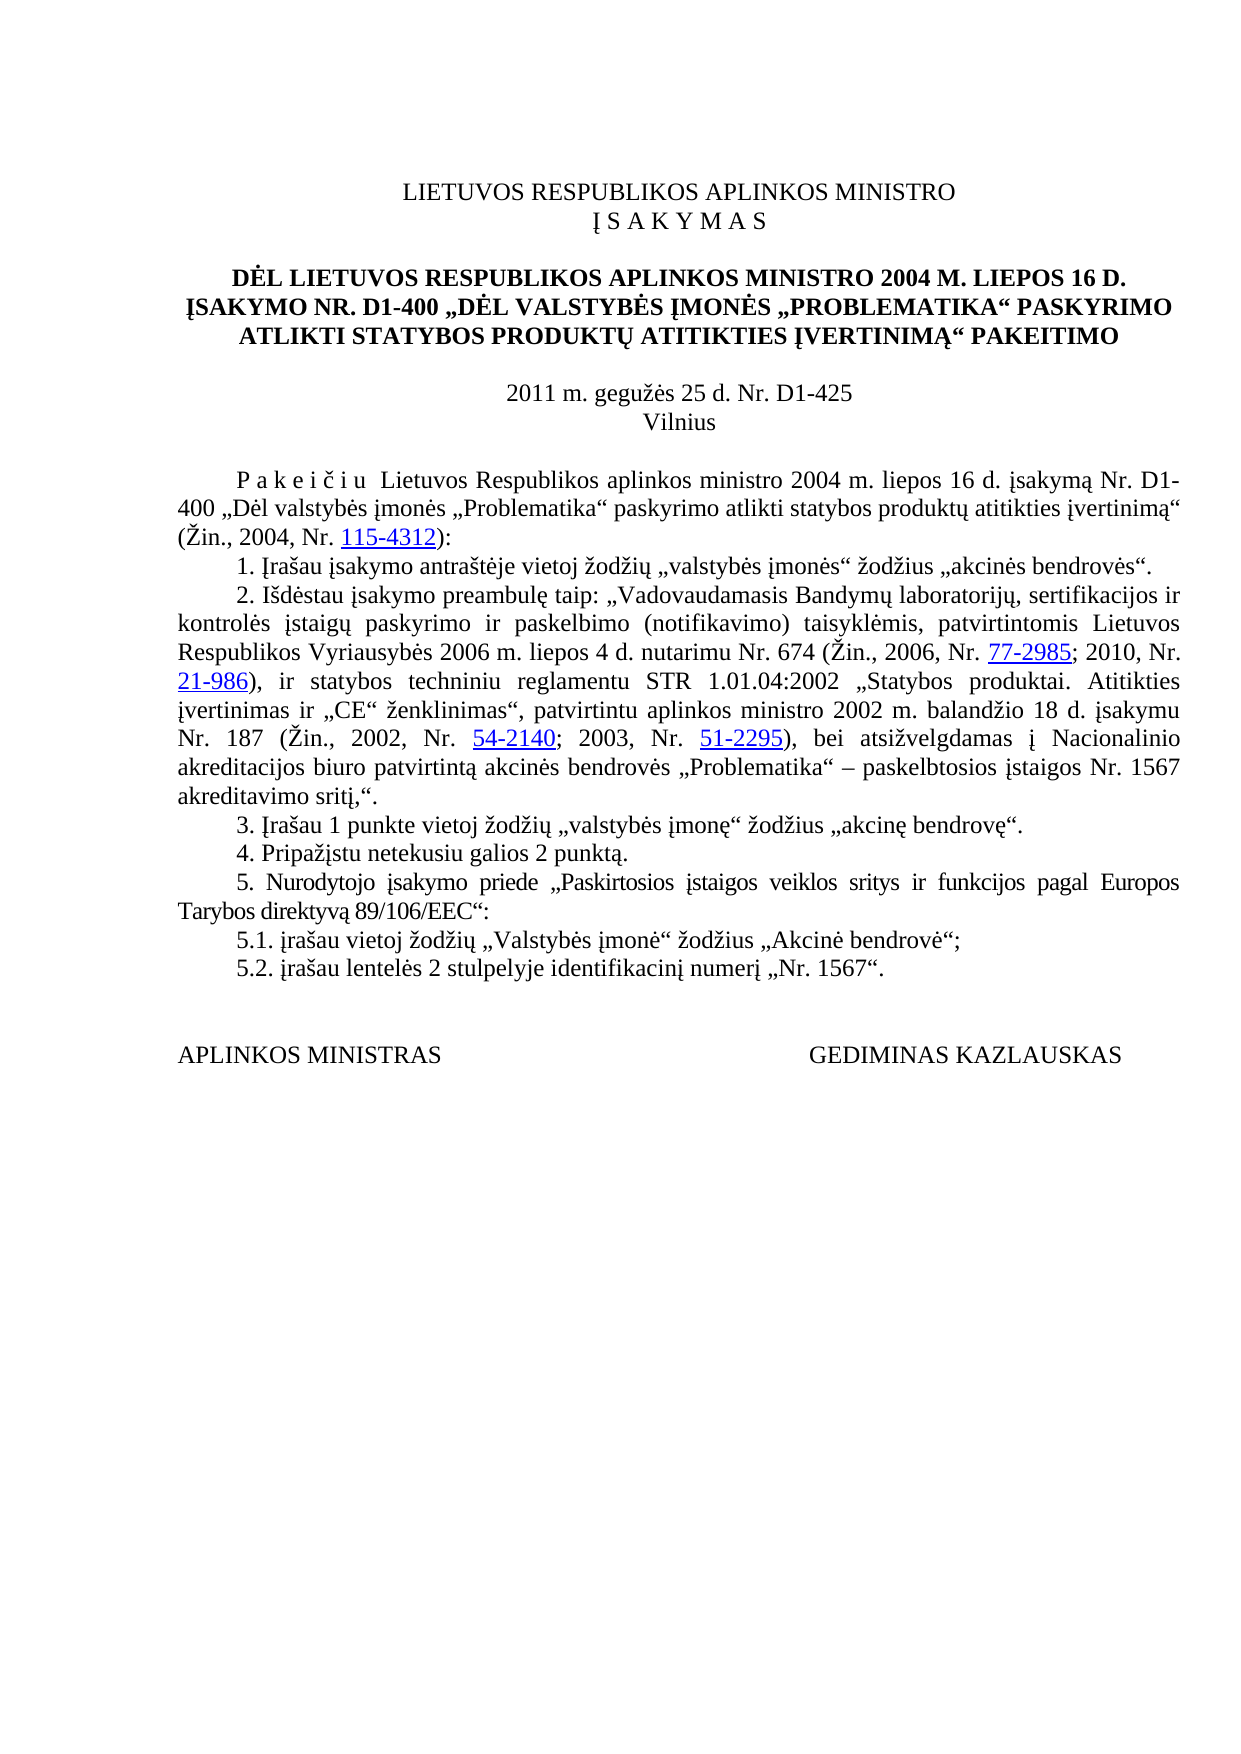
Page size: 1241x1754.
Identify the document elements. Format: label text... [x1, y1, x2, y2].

text Vilnius [177, 407, 1181, 436]
text 5. Nurodytojo įsakymo priede „Paskirtosios įstaigos veiklos sritys ir funkcijos pagal Europos Tarybos direktyvą 89/106/EEC“: [177, 867, 1181, 925]
text Aplinkos ministras Gediminas Kazlauskas [177, 1040, 1181, 1068]
text 3. Įrašau 1 punkte vietoj žodžių „valstybės įmonę“ žodžius „akcinę bendrovę“. [177, 810, 1181, 838]
text 5.2. įrašau lentelės 2 stulpelyje identifikacinį numerį „Nr. 1567“. [177, 953, 1181, 982]
text 5.1. įrašau vietoj žodžių „Valstybės įmonė“ žodžius „Akcinė bendrovė“; [177, 925, 1181, 953]
text DĖL LIETUVOS RESPUBLIKOS APLINKOS MINISTRO 2004 M. LIEPOS 16 D. ĮSAKYMO Nr. D1-400 „DĖL valstybės įmonės „problematika“ pASKYRIMO ATLIKTI statybos produktų ATITIKTIES ĮVERTINIMĄ“ PAKEITIMO [177, 263, 1181, 350]
text 2. Išdėstau įsakymo preambulę taip: „Vadovaudamasis Bandymų laboratorijų, sertifikacijos ir kontrolės įstaigų paskyrimo ir paskelbimo (notifikavimo) taisyklėmis, patvirtintomis Lietuvos Respublikos Vyriausybės 2006 m. liepos 4 d. nutarimu Nr. 674 (Žin., 2006, Nr. 77-2985; 2010, Nr. 21-986), ir statybos techniniu reglamentu STR 1.01.04:2002 „Statybos produktai. Atitikties įvertinimas ir „CE“ ženklinimas“, patvirtintu aplinkos ministro 2002 m. balandžio 18 d. įsakymu Nr. 187 (Žin., 2002, Nr. 54-2140; 2003, Nr. 51-2295), bei atsižvelgdamas į Nacionalinio akreditacijos biuro patvirtintą akcinės bendrovės „Problematika“ – paskelbtosios įstaigos Nr. 1567 akreditavimo sritį,“. [177, 580, 1181, 810]
text Pakeičiu Lietuvos Respublikos aplinkos ministro 2004 m. liepos 16 d. įsakymą Nr. D1-400 „Dėl valstybės įmonės „Problematika“ paskyrimo atlikti statybos produktų atitikties įvertinimą“ (Žin., 2004, Nr. 115-4312): [177, 465, 1181, 551]
text ĮSAKYMAS [177, 206, 1181, 235]
text LIETUVOS RESPUBLIKOS APLINKOS MINISTRO [177, 177, 1181, 206]
text 4. Pripažįstu netekusiu galios 2 punktą. [177, 838, 1181, 867]
text 1. Įrašau įsakymo antraštėje vietoj žodžių „valstybės įmonės“ žodžius „akcinės bendrovės“. [177, 551, 1181, 580]
text 2011 m. gegužės 25 d. Nr. D1-425 [177, 378, 1181, 407]
